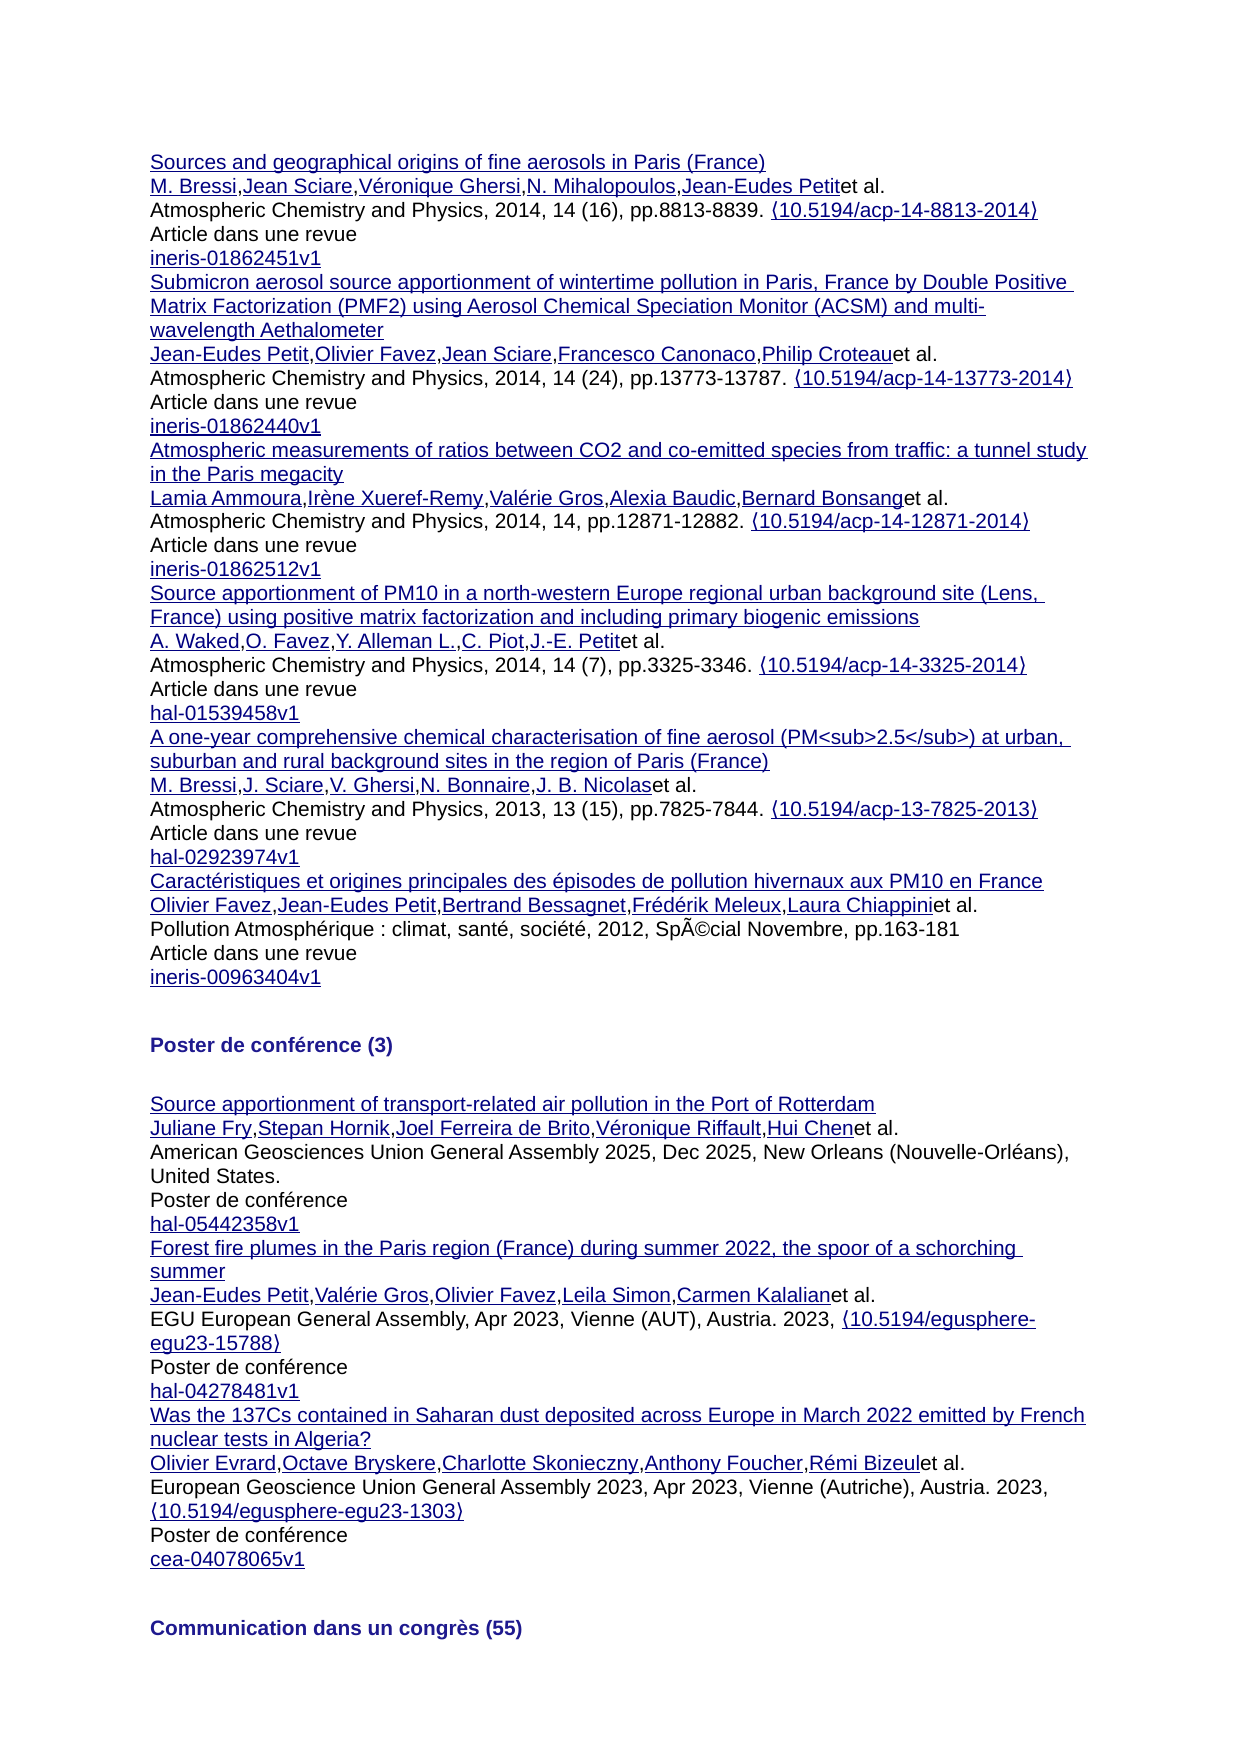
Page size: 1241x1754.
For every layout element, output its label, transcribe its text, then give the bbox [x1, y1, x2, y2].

table_cell A one-year comprehensive chemical characterisation of fine aerosol (PM<sub>2.5</sub>) at urban, suburban and rural background sites in the region of Paris (France) M. Bressi,J. Sciare,V. Ghersi,N. Bonnaire,J. B. Nicolaset al. Atmospheric Chemistry and Physics, 2013, 13 (15), pp.7825-7844. ⟨10.5194/acp-13-7825-2013⟩ Article dans une revue hal-02923974v1 [150, 725, 1090, 869]
table_cell Was the 137Cs contained in Saharan dust deposited across Europe in March 2022 emitted by French nuclear tests in Algeria? Olivier Evrard,Octave Bryskere,Charlotte Skonieczny,Anthony Foucher,Rémi Bizeulet al. European Geoscience Union General Assembly 2023, Apr 2023, Vienne (Autriche), Austria. 2023, ⟨10.5194/egusphere-egu23-1303⟩ Poster de conférence cea-04078065v1 [150, 1403, 1090, 1571]
table_cell Submicron aerosol source apportionment of wintertime pollution in Paris, France by Double Positive Matrix Factorization (PMF2) using Aerosol Chemical Speciation Monitor (ACSM) and multi-wavelength Aethalometer Jean-Eudes Petit,Olivier Favez,Jean Sciare,Francesco Canonaco,Philip Croteauet al. Atmospheric Chemistry and Physics, 2014, 14 (24), pp.13773-13787. ⟨10.5194/acp-14-13773-2014⟩ Article dans une revue ineris-01862440v1 [150, 270, 1090, 437]
subtitle Poster de conférence (3) [150, 1033, 1090, 1057]
subtitle Communication dans un congrès (55) [150, 1616, 1090, 1639]
table_cell Caractéristiques et origines principales des épisodes de pollution hivernaux aux PM10 en France Olivier Favez,Jean-Eudes Petit,Bertrand Bessagnet,Frédérik Meleux,Laura Chiappiniet al. Pollution Atmosphérique : climat, santé, société, 2012, SpÃ©cial Novembre, pp.163-181 Article dans une revue ineris-00963404v1 [150, 869, 1090, 988]
table_cell Atmospheric measurements of ratios between CO2 and co-emitted species from traffic: a tunnel study in the Paris megacity Lamia Ammoura,Irène Xueref-Remy,Valérie Gros,Alexia Baudic,Bernard Bonsanget al. Atmospheric Chemistry and Physics, 2014, 14, pp.12871-12882. ⟨10.5194/acp-14-12871-2014⟩ Article dans une revue ineris-01862512v1 [150, 438, 1090, 581]
table_cell Forest fire plumes in the Paris region (France) during summer 2022, the spoor of a schorching summer Jean-Eudes Petit,Valérie Gros,Olivier Favez,Leila Simon,Carmen Kalalianet al. EGU European General Assembly, Apr 2023, Vienne (AUT), Austria. 2023, ⟨10.5194/egusphere-egu23-15788⟩ Poster de conférence hal-04278481v1 [150, 1235, 1090, 1403]
table_cell Source apportionment of PM10 in a north-western Europe regional urban background site (Lens, France) using positive matrix factorization and including primary biogenic emissions A. Waked,O. Favez,Y. Alleman L.,C. Piot,J.-E. Petitet al. Atmospheric Chemistry and Physics, 2014, 14 (7), pp.3325-3346. ⟨10.5194/acp-14-3325-2014⟩ Article dans une revue hal-01539458v1 [150, 581, 1090, 725]
table_cell Sources and geographical origins of fine aerosols in Paris (France) M. Bressi,Jean Sciare,Véronique Ghersi,N. Mihalopoulos,Jean-Eudes Petitet al. Atmospheric Chemistry and Physics, 2014, 14 (16), pp.8813-8839. ⟨10.5194/acp-14-8813-2014⟩ Article dans une revue ineris-01862451v1 [150, 150, 1090, 270]
table_header Source apportionment of transport-related air pollution in the Port of Rotterdam Juliane Fry,Stepan Hornik,Joel Ferreira de Brito,Véronique Riffault,Hui Chenet al. American Geosciences Union General Assembly 2025, Dec 2025, New Orleans (Nouvelle-Orléans), United States. Poster de conférence hal-05442358v1 [150, 1092, 1090, 1235]
